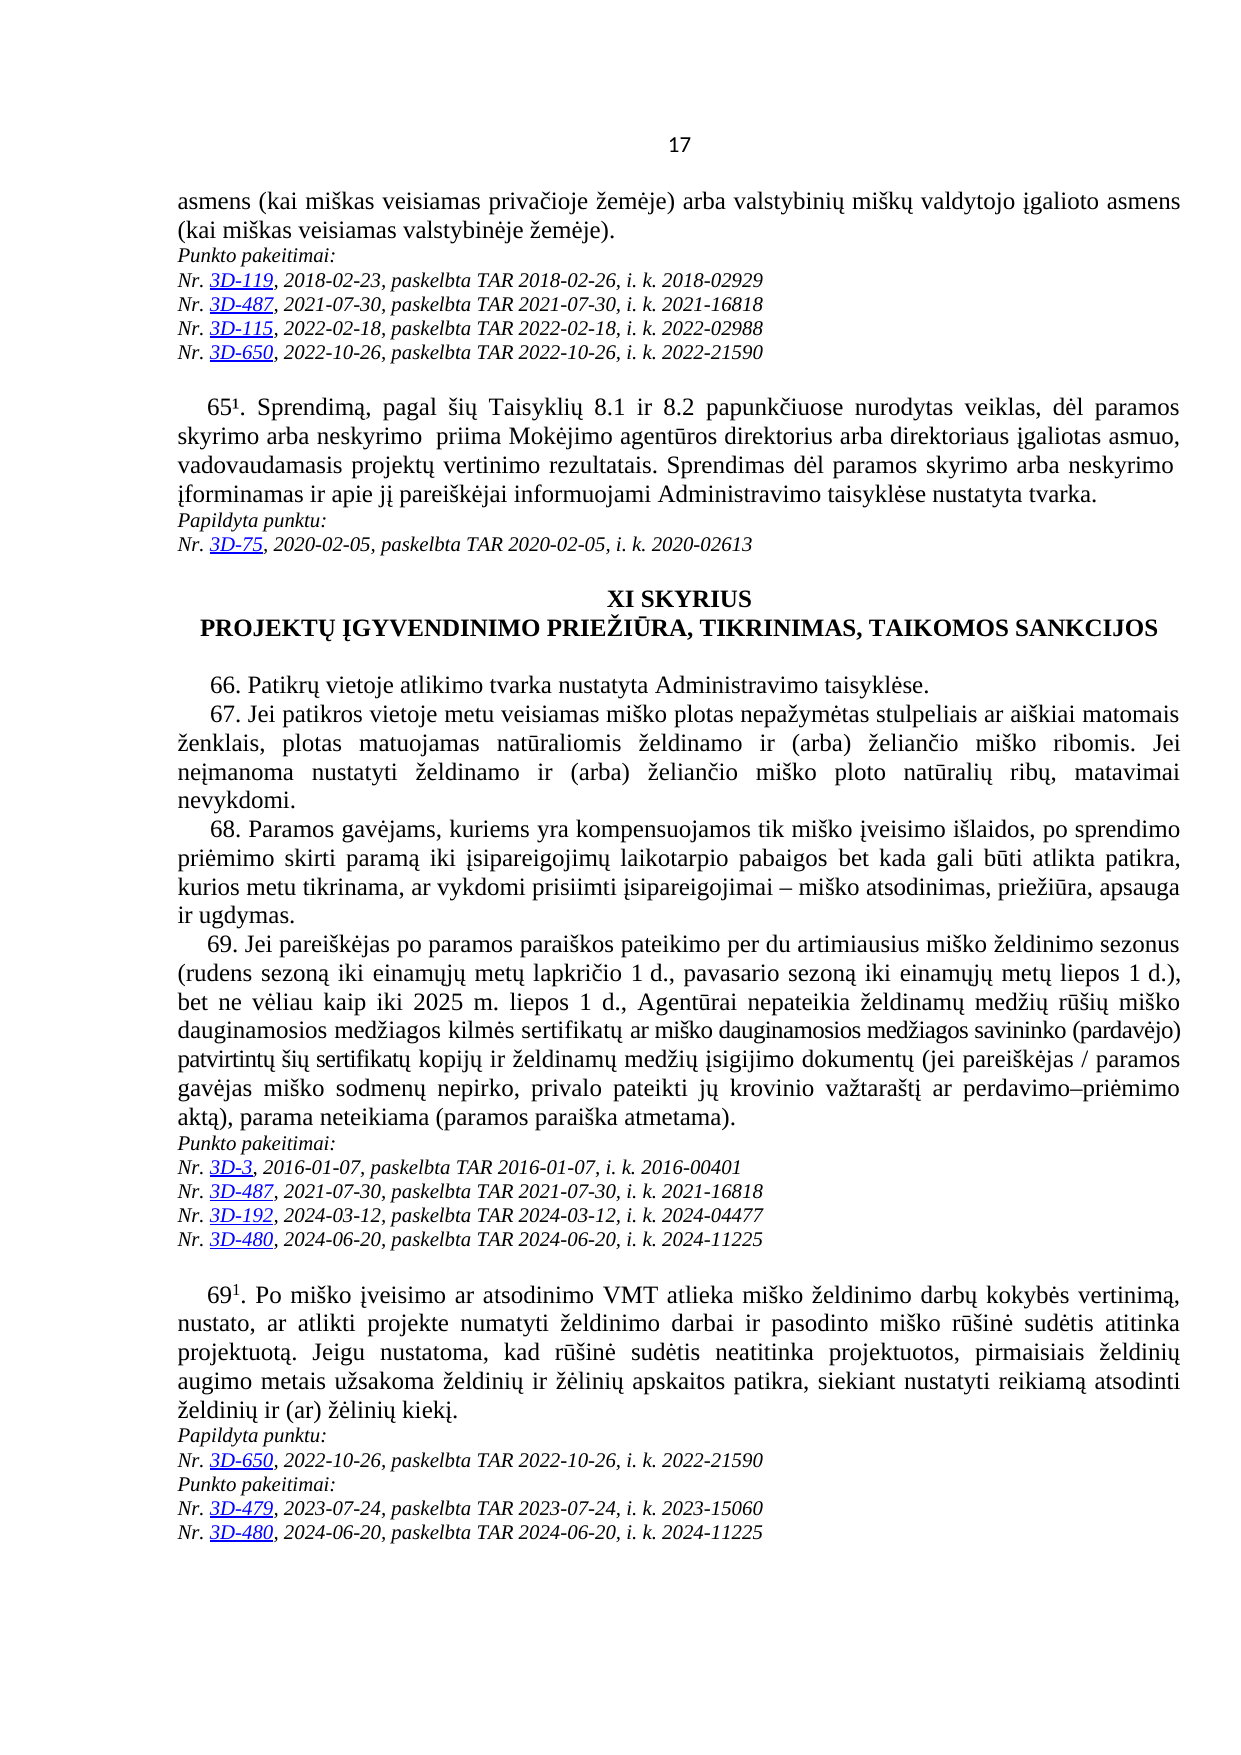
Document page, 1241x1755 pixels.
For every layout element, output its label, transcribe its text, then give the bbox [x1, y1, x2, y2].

text Nr. 3D-480, 2024-06-20, paskelbta TAR 2024-06-20, i. k. 2024-11225 [177, 1520, 1181, 1544]
text Papildyta punktu: [177, 1423, 1181, 1447]
text 66. Patikrų vietoje atlikimo tvarka nustatyta Administravimo taisyklėse. [177, 671, 1181, 699]
text Papildyta punktu: [177, 507, 1181, 532]
text Nr. 3D-119, 2018-02-23, paskelbta TAR 2018-02-26, i. k. 2018-02929 [177, 267, 1181, 292]
text XI SKYRIUS [177, 584, 1181, 613]
text 67. Jei patikros vietoje metu veisiamas miško plotas nepažymėtas stulpeliais ar aiškiai matomais ženklais, plotas matuojamas natūraliomis želdinamo ir (arba) želiančio miško ribomis. Jei neįmanoma nustatyti želdinamo ir (arba) želiančio miško ploto natūralių ribų, matavimai nevykdomi. [177, 699, 1181, 814]
text Nr. 3D-115, 2022-02-18, paskelbta TAR 2022-02-18, i. k. 2022-02988 [177, 316, 1181, 340]
text Punkto pakeitimai: [177, 243, 1181, 267]
text Nr. 3D-192, 2024-03-12, paskelbta TAR 2024-03-12, i. k. 2024-04477 [177, 1203, 1181, 1227]
text 691. Po miško įveisimo ar atsodinimo VMT atlieka miško želdinimo darbų kokybės vertinimą, nustato, ar atlikti projekte numatyti želdinimo darbai ir pasodinto miško rūšinė sudėtis atitinka projektuotą. Jeigu nustatoma, kad rūšinė sudėtis neatitinka projektuotos, pirmaisiais želdinių augimo metais užsakoma želdinių ir žėlinių apskaitos patikra, siekiant nustatyti reikiamą atsodinti želdinių ir (ar) žėlinių kiekį. [177, 1280, 1181, 1423]
text 69. Jei pareiškėjas po paramos paraiškos pateikimo per du artimiausius miško želdinimo sezonus (rudens sezoną iki einamųjų metų lapkričio 1 d., pavasario sezoną iki einamųjų metų liepos 1 d.), bet ne vėliau kaip iki 2025 m. liepos 1 d., Agentūrai nepateikia želdinamų medžių rūšių miško dauginamosios medžiagos kilmės sertifikatų ar miško dauginamosios medžiagos savininko (pardavėjo) patvirtintų šių sertifikatų kopijų ir želdinamų medžių įsigijimo dokumentų (jei pareiškėjas / paramos gavėjas miško sodmenų nepirko, privalo pateikti jų krovinio važtaraštį ar perdavimo–priėmimo aktą), parama neteikiama (paramos paraiška atmetama). [177, 929, 1181, 1131]
text 65¹. Sprendimą, pagal šių Taisyklių 8.1 ir 8.2 papunkčiuose nurodytas veiklas, dėl paramos skyrimo arba neskyrimo priima Mokėjimo agentūros direktorius arba direktoriaus įgaliotas asmuo, vadovaudamasis projektų vertinimo rezultatais. Sprendimas dėl paramos skyrimo arba neskyrimo įforminamas ir apie jį pareiškėjai informuojami Administravimo taisyklėse nustatyta tvarka. [177, 392, 1181, 507]
text Nr. 3D-487, 2021-07-30, paskelbta TAR 2021-07-30, i. k. 2021-16818 [177, 292, 1181, 316]
text Nr. 3D-487, 2021-07-30, paskelbta TAR 2021-07-30, i. k. 2021-16818 [177, 1179, 1181, 1203]
text Nr. 3D-3, 2016-01-07, paskelbta TAR 2016-01-07, i. k. 2016-00401 [177, 1155, 1181, 1179]
text Nr. 3D-650, 2022-10-26, paskelbta TAR 2022-10-26, i. k. 2022-21590 [177, 340, 1181, 364]
text asmens (kai miškas veisiamas privačioje žemėje) arba valstybinių miškų valdytojo įgalioto asmens (kai miškas veisiamas valstybinėje žemėje). [177, 186, 1181, 243]
text 68. Paramos gavėjams, kuriems yra kompensuojamos tik miško įveisimo išlaidos, po sprendimo priėmimo skirti paramą iki įsipareigojimų laikotarpio pabaigos bet kada gali būti atlikta patikra, kurios metu tikrinama, ar vykdomi prisiimti įsipareigojimai – miško atsodinimas, priežiūra, apsauga ir ugdymas. [177, 814, 1181, 929]
text Nr. 3D-480, 2024-06-20, paskelbta TAR 2024-06-20, i. k. 2024-11225 [177, 1227, 1181, 1251]
text Punkto pakeitimai: [177, 1131, 1181, 1155]
text PROJEKTŲ ĮGYVENDINIMO PRIEŽIŪRA, TIKRINIMAS, TAIKOMOS SANKCIJOS [177, 613, 1181, 642]
text Nr. 3D-479, 2023-07-24, paskelbta TAR 2023-07-24, i. k. 2023-15060 [177, 1496, 1181, 1520]
text Nr. 3D-650, 2022-10-26, paskelbta TAR 2022-10-26, i. k. 2022-21590 [177, 1447, 1181, 1472]
text Punkto pakeitimai: [177, 1472, 1181, 1496]
text Nr. 3D-75, 2020-02-05, paskelbta TAR 2020-02-05, i. k. 2020-02613 [177, 532, 1181, 556]
